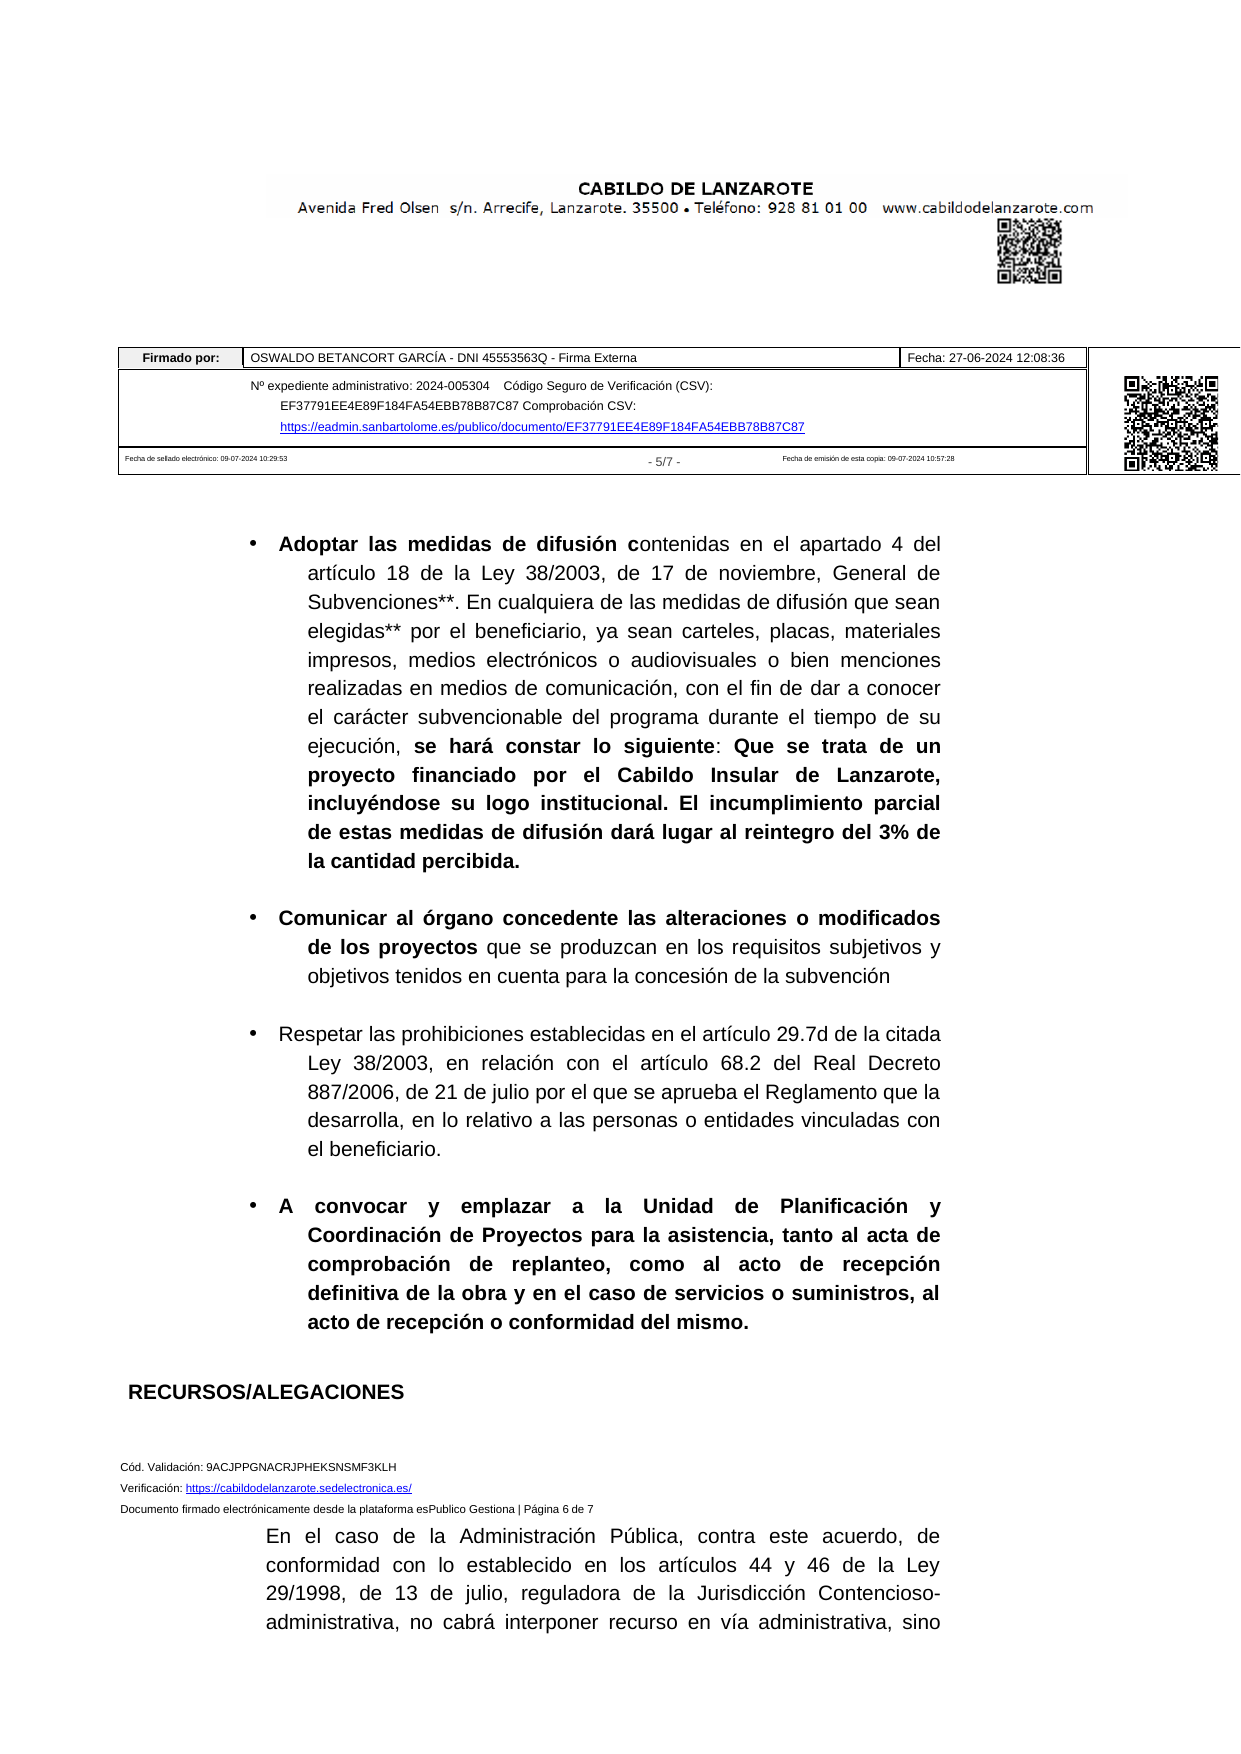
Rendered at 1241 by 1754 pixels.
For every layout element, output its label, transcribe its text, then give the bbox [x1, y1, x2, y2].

text En el caso de la Administración Pública, contra este acuerdo, de conformidad con lo establecido en los artículos 44 y 46 de la Ley 29/1998, de 13 de julio, reguladora de la Jurisdicción Contencioso-administrativa, no cabrá interponer recurso en vía administrativa, sino [266, 1524, 942, 1634]
table_header [1089, 348, 1240, 474]
text RECURSOS/ALEGACIONES [128, 1379, 1122, 1403]
text Verificación: https://cabildodelanzarote.sedelectronica.es/ [120, 1481, 942, 1495]
table_header OSWALDO BETANCORT GARCÍA - DNI 45553563Q - Firma Externa [244, 348, 899, 367]
list Adoptar las medidas de difusión contenidas en el apartado 4 del artículo 18 de la Ley 38/2003, de 17 de noviembre, General de Subvenciones**. En cualquiera de las medidas de difusión que sean elegidas** por el beneficiario, ya sean carteles, placas, materiales impresos, medios electrónicos o audiovisuales o bien menciones realizadas en medios de comunicación, con el fin de dar a conocer el carácter subvencionable del programa durante el tiempo de su ejecución, se hará constar lo siguiente: Que se trata de un proyecto financiado por el Cabildo Insular de Lanzarote, incluyéndose su logo institucional. El incumplimiento parcial de estas medidas de difusión dará lugar al reintegro del 3% de la cantidad percibida. [249, 532, 942, 873]
table_cell Fecha de sellado electrónico: 09-07-2024 10:29:53 - 5/7 - Fecha de emisión de esta copia: 09-07-2024 10:57:28 [119, 448, 1086, 474]
table_cell Nº expediente administrativo: 2024-005304 Código Seguro de Verificación (CSV): EF37791EE4E89F184FA54EBB78B87C87 Comprobación CSV: https://eadmin.sanbartolome.es/publico/documento/EF37791EE4E89F184FA54EBB78B87C87 [119, 370, 1086, 446]
list Comunicar al órgano concedente las alteraciones o modificados de los proyectos que se produzcan en los requisitos subjetivos y objetivos tenidos en cuenta para la concesión de la subvención [249, 906, 941, 988]
list A convocar y emplazar a la Unidad de Planificación y Coordinación de Proyectos para la asistencia, tanto al acta de comprobación de replanteo, como al acto de recepción definitiva de la obra y en el caso de servicios o suministros, al acto de recepción o conformidad del mismo. [249, 1194, 941, 1333]
text Cód. Validación: 9ACJPPGNACRJPHEKSNSMF3KLH [120, 1460, 942, 1474]
text Documento firmado electrónicamente desde la plataforma esPublico Gestiona | Página 6 de 7 [120, 1503, 942, 1516]
table_header Firmado por: [119, 348, 242, 365]
table_header Fecha: 27-06-2024 12:08:36 [901, 348, 1086, 367]
list Respetar las prohibiciones establecidas en el artículo 29.7d de la citada Ley 38/2003, en relación con el artículo 68.2 del Real Decreto 887/2006, de 21 de julio por el que se aprueba el Reglamento que la desarrolla, en lo relativo a las personas o entidades vinculadas con el beneficiario. [249, 1022, 941, 1161]
